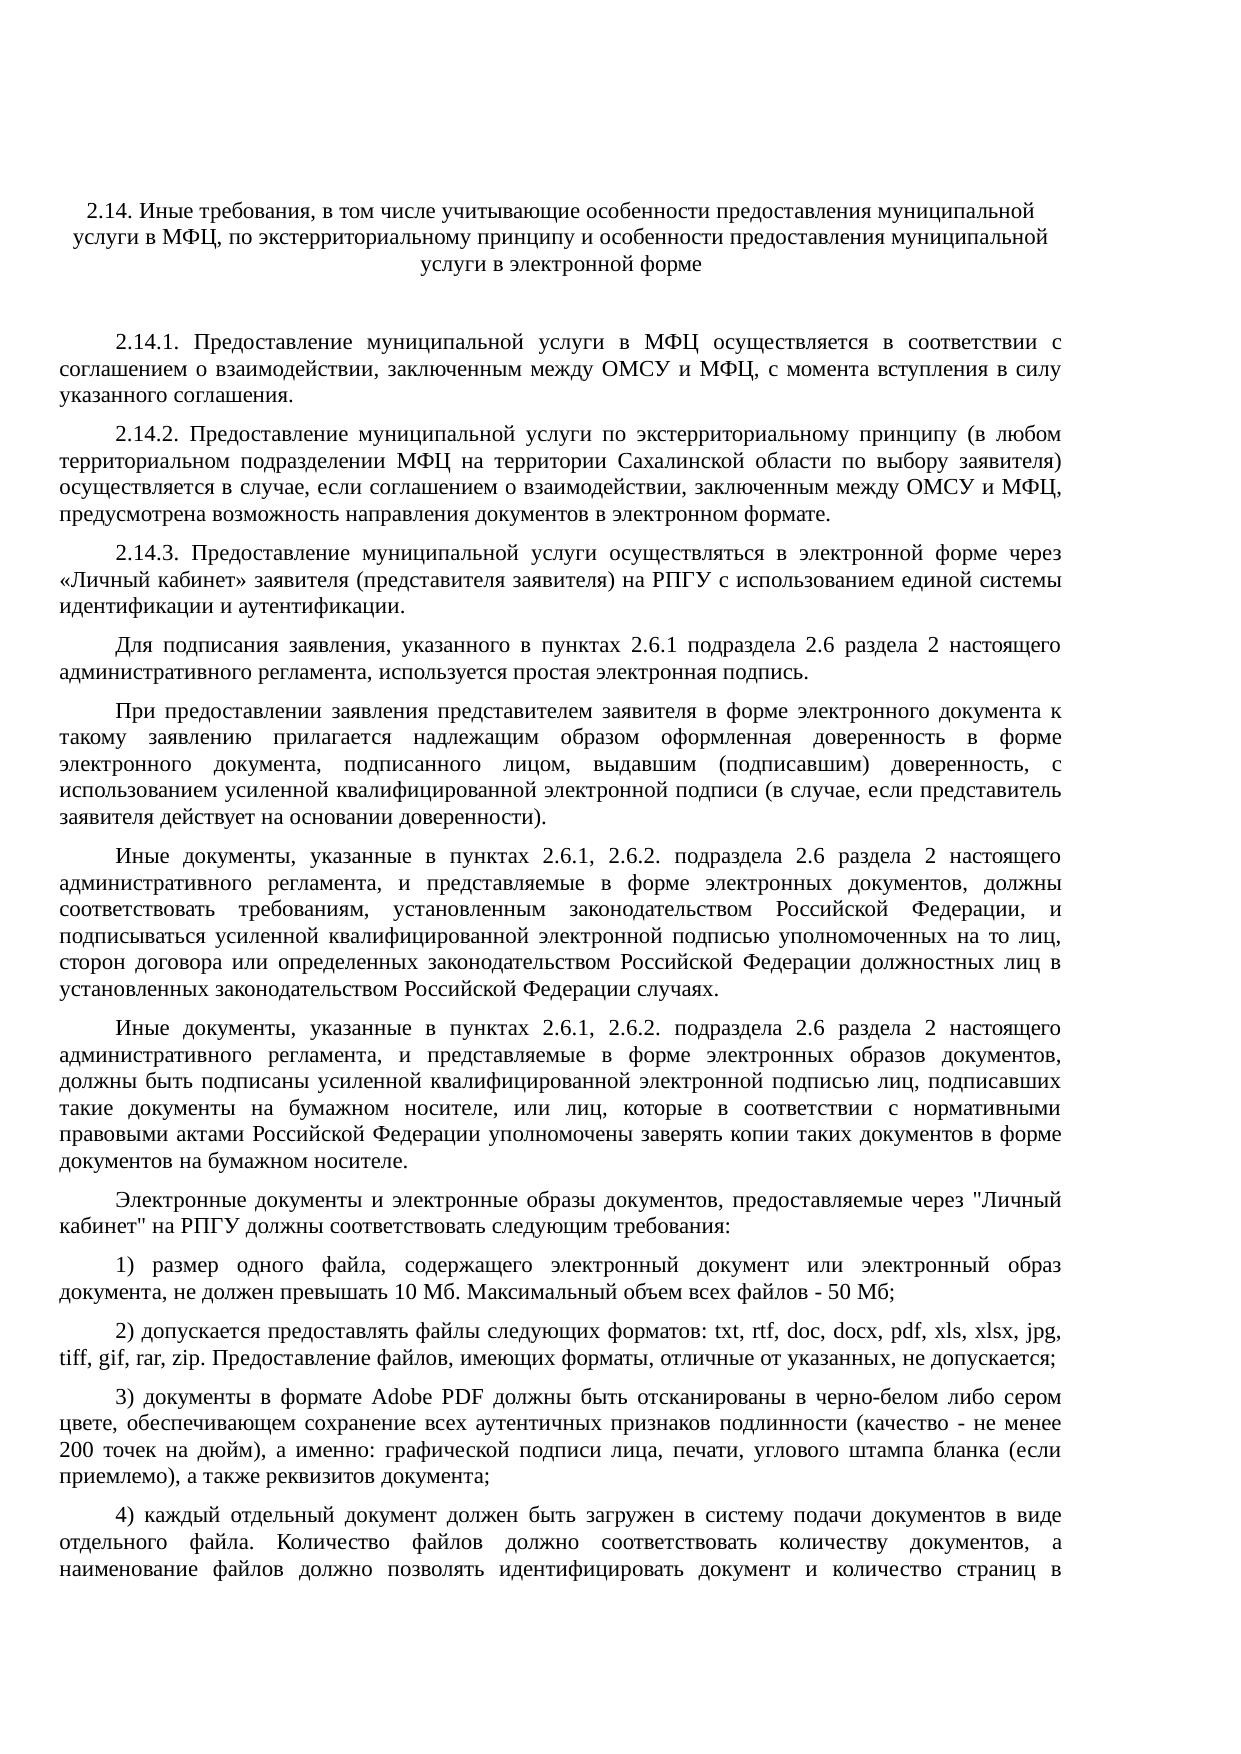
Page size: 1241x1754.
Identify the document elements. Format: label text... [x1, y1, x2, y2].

text Электронные документы и электронные образы документов, предоставляемые через "Личный кабинет" на РПГУ должны соответствовать следующим требования: [59, 1186, 1063, 1239]
text Иные документы, указанные в пунктах 2.6.1, 2.6.2. подраздела 2.6 раздела 2 настоящего административного регламента, и представляемые в форме электронных образов документов, должны быть подписаны усиленной квалифицированной электронной подписью лиц, подписавших такие документы на бумажном носителе, или лиц, которые в соответствии с нормативными правовыми актами Российской Федерации уполномочены заверять копии таких документов в форме документов на бумажном носителе. [59, 1014, 1063, 1173]
text 2.14. Иные требования, в том числе учитывающие особенности предоставления муниципальной услуги в МФЦ, по экстерриториальному принципу и особенности предоставления муниципальной услуги в электронной форме [59, 197, 1063, 276]
text 1) размер одного файла, содержащего электронный документ или электронный образ документа, не должен превышать 10 Мб. Максимальный объем всех файлов - 50 Мб; [59, 1251, 1063, 1304]
text При предоставлении заявления представителем заявителя в форме электронного документа к такому заявлению прилагается надлежащим образом оформленная доверенность в форме электронного документа, подписанного лицом, выдавшим (подписавшим) доверенность, с использованием усиленной квалифицированной электронной подписи (в случае, если представитель заявителя действует на основании доверенности). [59, 697, 1063, 829]
text 2.14.2. Предоставление муниципальной услуги по экстерриториальному принципу (в любом территориальном подразделении МФЦ на территории Сахалинской области по выбору заявителя) осуществляется в случае, если соглашением о взаимодействии, заключенным между ОМСУ и МФЦ, предусмотрена возможность направления документов в электронном формате. [59, 420, 1063, 526]
text 2.14.1. Предоставление муниципальной услуги в МФЦ осуществляется в соответствии с соглашением о взаимодействии, заключенным между ОМСУ и МФЦ, с момента вступления в силу указанного соглашения. [59, 328, 1063, 408]
text Для подписания заявления, указанного в пунктах 2.6.1 подраздела 2.6 раздела 2 настоящего административного регламента, используется простая электронная подпись. [59, 631, 1063, 684]
text 2) допускается предоставлять файлы следующих форматов: txt, rtf, doc, docx, pdf, xls, xlsx, jpg, tiff, gif, rar, zip. Предоставление файлов, имеющих форматы, отличные от указанных, не допускается; [59, 1317, 1063, 1370]
text 4) каждый отдельный документ должен быть загружен в систему подачи документов в виде отдельного файла. Количество файлов должно соответствовать количеству документов, а наименование файлов должно позволять идентифицировать документ и количество страниц в [59, 1501, 1063, 1581]
text Иные документы, указанные в пунктах 2.6.1, 2.6.2. подраздела 2.6 раздела 2 настоящего административного регламента, и представляемые в форме электронных документов, должны соответствовать требованиям, установленным законодательством Российской Федерации, и подписываться усиленной квалифицированной электронной подписью уполномоченных на то лиц, сторон договора или определенных законодательством Российской Федерации должностных лиц в установленных законодательством Российской Федерации случаях. [59, 842, 1063, 1001]
text 3) документы в формате Adobe PDF должны быть отсканированы в черно-белом либо сером цвете, обеспечивающем сохранение всех аутентичных признаков подлинности (качество - не менее 200 точек на дюйм), а именно: графической подписи лица, печати, углового штампа бланка (если приемлемо), а также реквизитов документа; [59, 1383, 1063, 1489]
text 2.14.3. Предоставление муниципальной услуги осуществляться в электронной форме через «Личный кабинет» заявителя (представителя заявителя) на РПГУ с использованием единой системы идентификации и аутентификации. [59, 539, 1063, 618]
